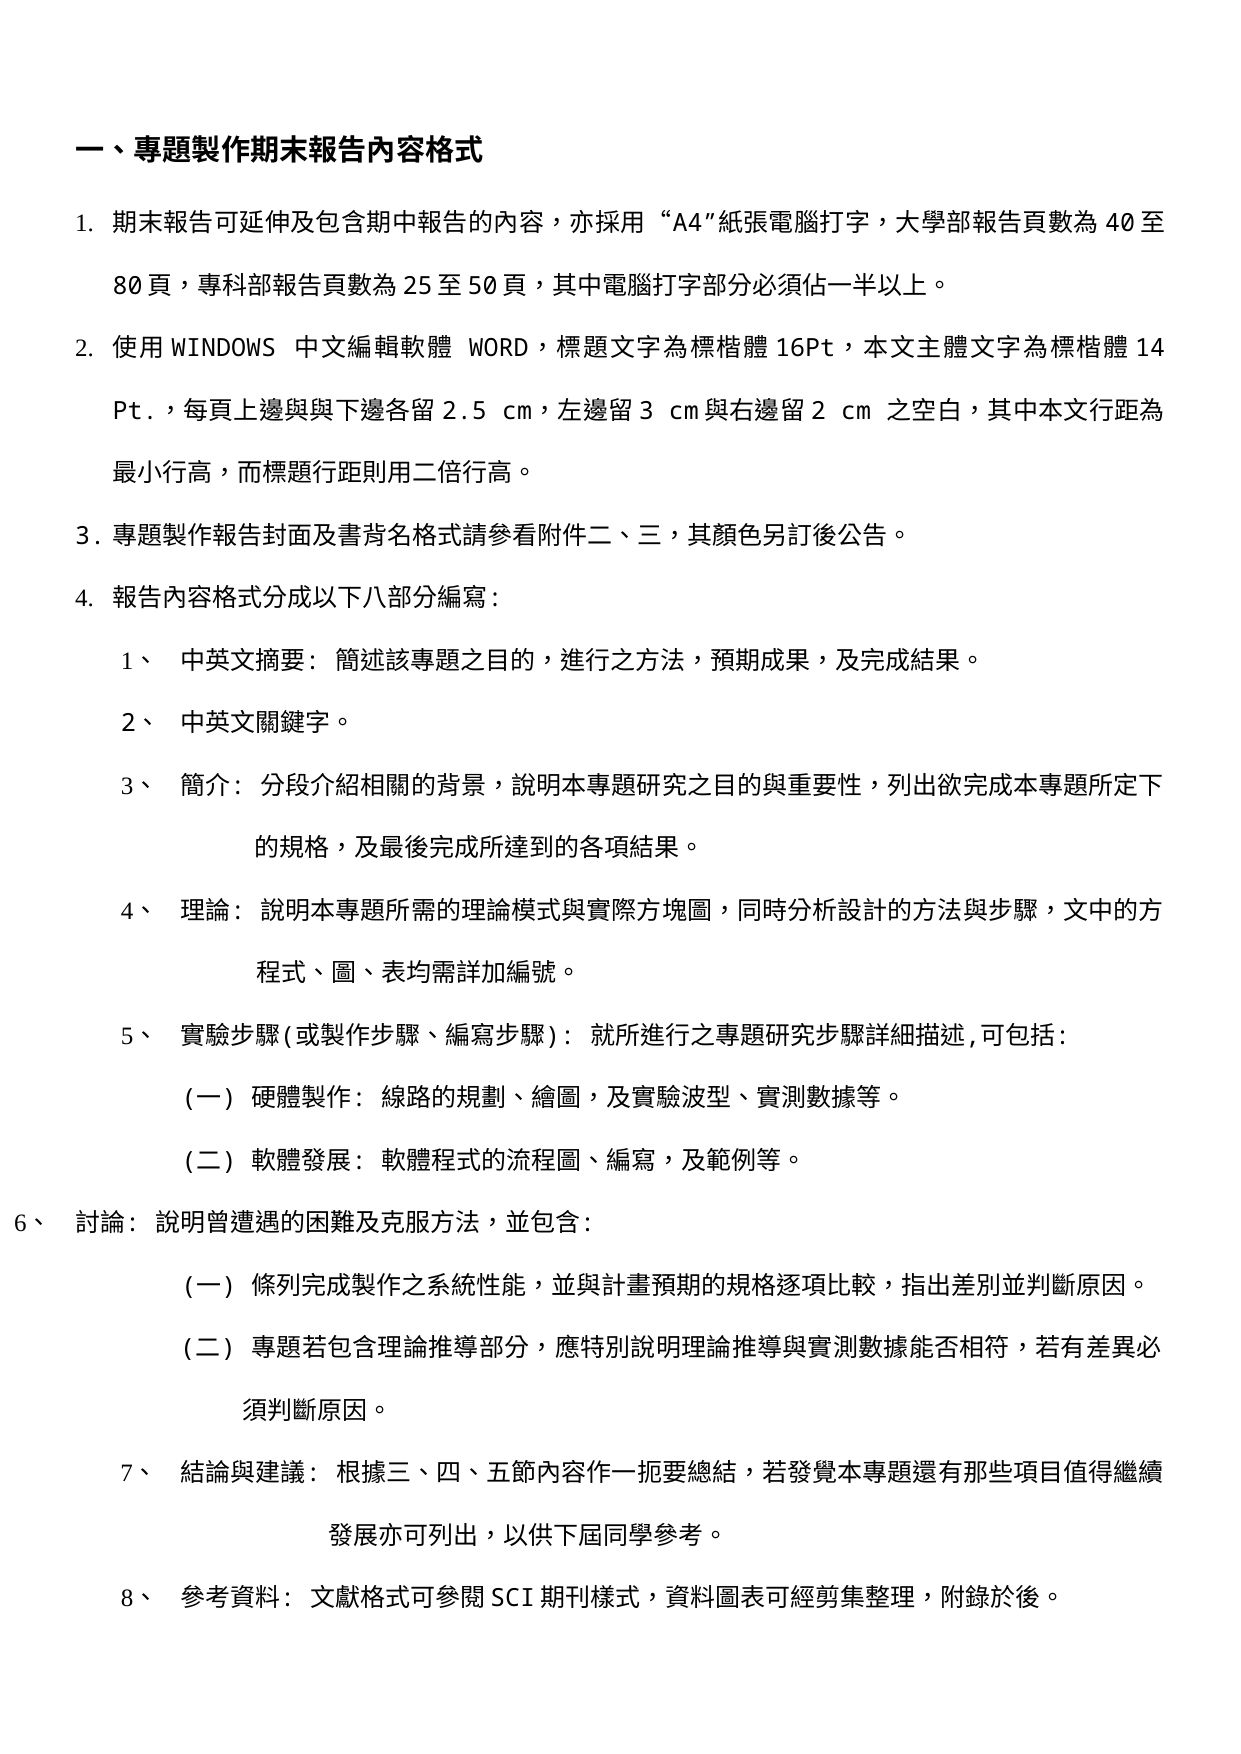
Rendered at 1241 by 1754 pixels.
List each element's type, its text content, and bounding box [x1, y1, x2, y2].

list 期末報告可延伸及包含期中報告的內容，亦採用“A4”紙張電腦打字，大學部報告頁數為40至80頁，專科部報告頁數為25至50頁，其中電腦打字部分必須佔一半以上。 [75, 179, 1165, 304]
text (二) 軟體發展: 軟體程式的流程圖、編寫，及範例等。 [181, 1117, 1165, 1179]
list 中英文關鍵字。 [121, 679, 1165, 742]
list 理論: 說明本專題所需的理論模式與實際方塊圖，同時分析設計的方法與步驟，文中的方程式、圖、表均需詳加編號。 [121, 867, 1165, 992]
list 專題製作報告封面及書背名格式請參看附件二、三，其顏色另訂後公告。 [75, 492, 1165, 554]
list 結論與建議: 根據三、四、五節內容作一扼要總結，若發覺本專題還有那些項目值得繼續發展亦可列出，以供下屆同學參考。 [120, 1429, 1165, 1554]
text 一、專題製作期末報告內容格式 [75, 106, 1165, 169]
list 參考資料: 文獻格式可參閱SCI期刊樣式，資料圖表可經剪集整理，附錄於後。 [121, 1554, 1165, 1617]
text (二) 專題若包含理論推導部分，應特別說明理論推導與實測數據能否相符，若有差異必須判斷原因。 [180, 1304, 1165, 1429]
list 報告內容格式分成以下八部分編寫: [75, 554, 1165, 617]
text (一) 硬體製作: 線路的規劃、繪圖，及實驗波型、實測數據等。 [181, 1054, 1165, 1117]
list 使用WINDOWS 中文編輯軟體 WORD，標題文字為標楷體16Pt，本文主體文字為標楷體14 Pt.，每頁上邊與與下邊各留2.5 cm，左邊留3 cm與右邊留2 cm 之空白，其中本文行距為最小行高，而標題行距則用二倍行高。 [75, 304, 1165, 492]
list 實驗步驟(或製作步驟、編寫步驟): 就所進行之專題研究步驟詳細描述,可包括: [121, 992, 1165, 1054]
text (一) 條列完成製作之系統性能，並與計畫預期的規格逐項比較，指出差別並判斷原因。 [181, 1242, 1165, 1304]
list 討論: 說明曾遭遇的困難及克服方法，並包含: [14, 1179, 1165, 1242]
list 簡介: 分段介紹相關的背景，說明本專題研究之目的與重要性，列出欲完成本專題所定下的規格，及最後完成所達到的各項結果。 [121, 742, 1165, 867]
list 中英文摘要: 簡述該專題之目的，進行之方法，預期成果，及完成結果。 [121, 617, 1165, 679]
